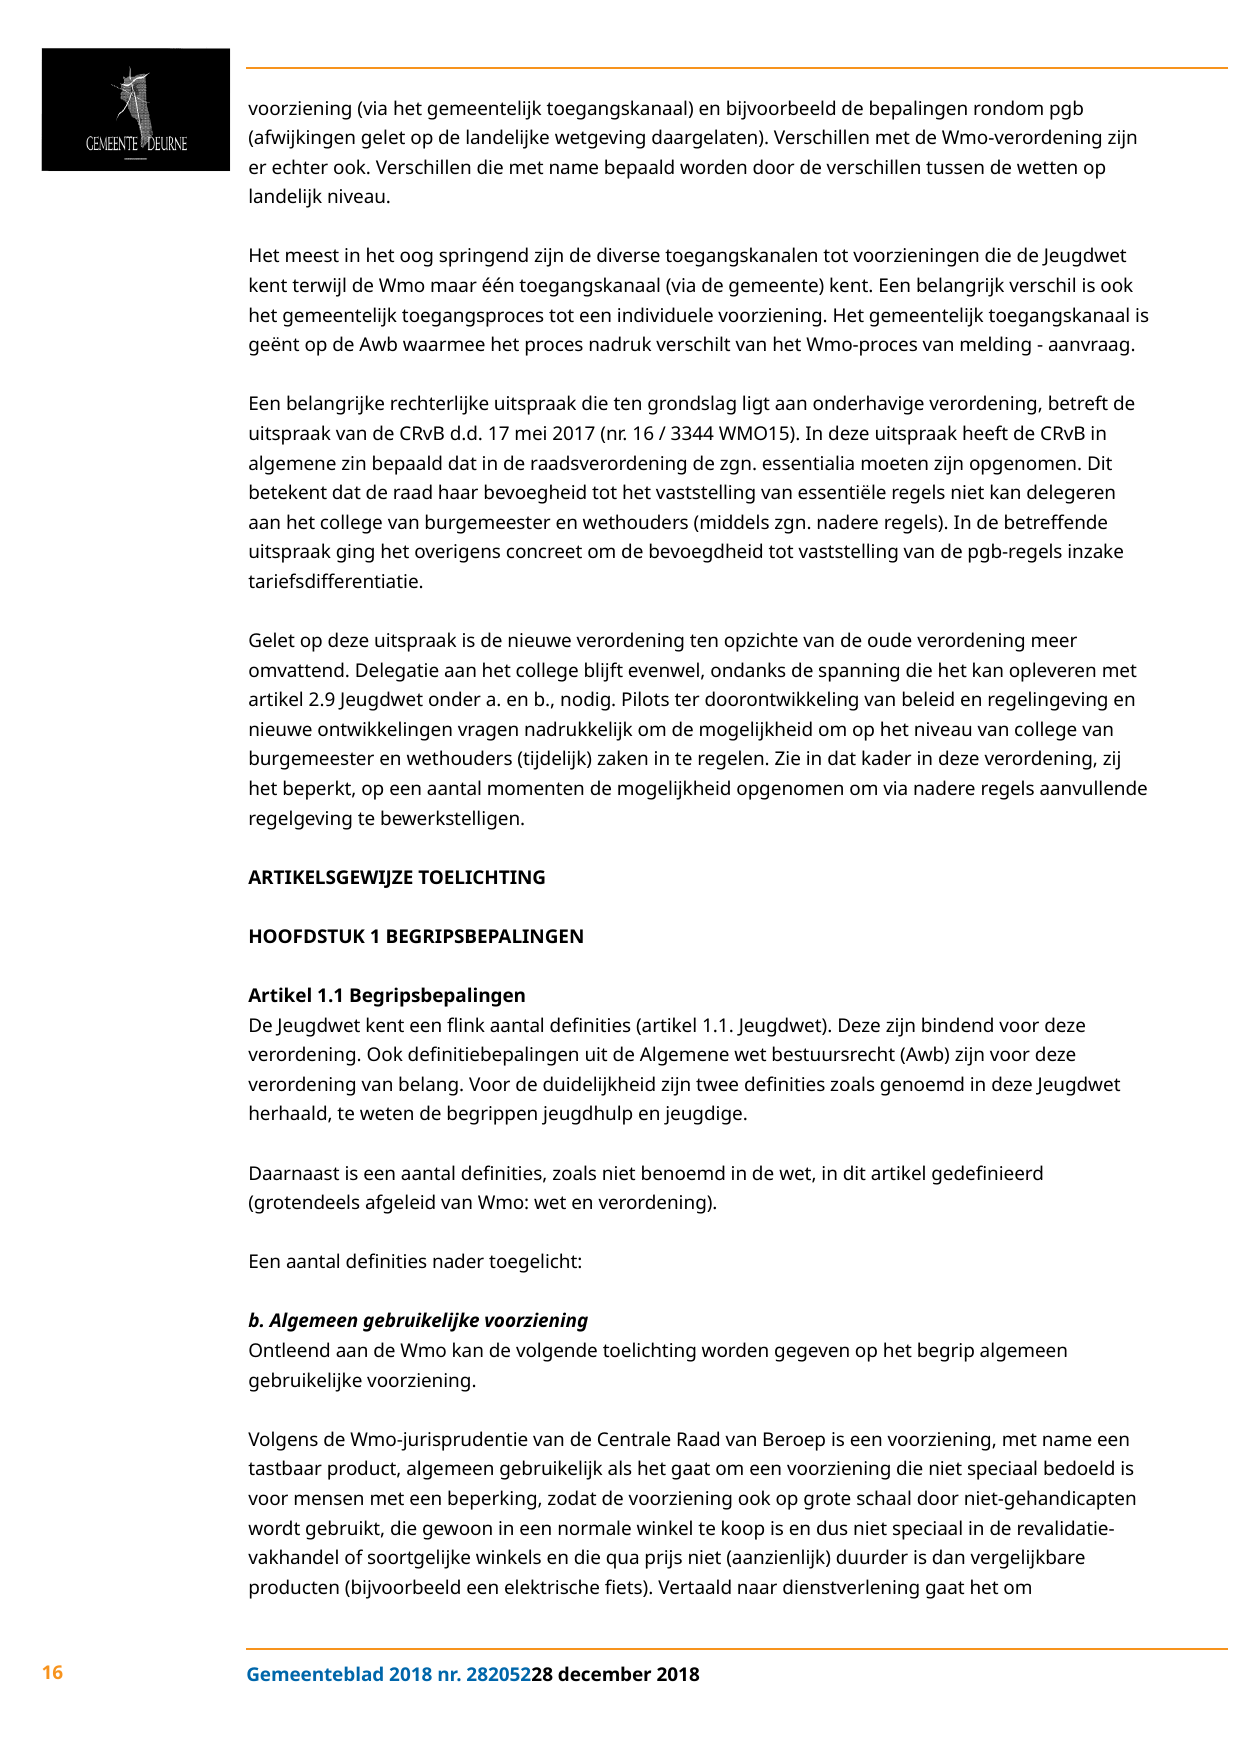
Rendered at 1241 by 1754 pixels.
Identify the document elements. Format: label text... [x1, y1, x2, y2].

text De Jeugdwet kent een flink aantal definities (artikel 1.1. Jeugdwet). Deze zijn bindend voor deze verordening. Ook definitiebepalingen uit de Algemene wet bestuursrecht (Awb) zijn voor deze verordening van belang. Voor de duidelijkheid zijn twee definities zoals genoemd in deze Jeugdwet herhaald, te weten de begrippen jeugdhulp en jeugdige. [248, 1012, 1152, 1126]
text Een belangrijke rechterlijke uitspraak die ten grondslag ligt aan onderhavige verordening, betreft de uitspraak van de CRvB d.d. 17 mei 2017 (nr. 16 / 3344 WMO15). In deze uitspraak heeft de CRvB in algemene zin bepaald dat in de raadsverordening de zgn. essentialia moeten zijn opgenomen. Dit betekent dat de raad haar bevoegheid tot het vaststelling van essentiële regels niet kan delegeren aan het college van burgemeester en wethouders (middels zgn. nadere regels). In de betreffende uitspraak ging het overigens concreet om de bevoegdheid tot vaststelling van de pgb-regels inzake tariefsdifferentiatie. [248, 391, 1152, 594]
text b. Algemeen gebruikelijke voorziening [248, 1308, 1152, 1333]
text Gelet op deze uitspraak is de nieuwe verordening ten opzichte van de oude verordening meer omvattend. Delegatie aan het college blijft evenwel, ondanks de spanning die het kan opleveren met artikel 2.9 Jeugdwet onder a. en b., nodig. Pilots ter doorontwikkeling van beleid en regelingeving en nieuwe ontwikkelingen vragen nadrukkelijk om de mogelijkheid om op het niveau van college van burgemeester en wethouders (tijdelijk) zaken in te regelen. Zie in dat kader in deze verordening, zij het beperkt, op een aantal momenten de mogelijkheid opgenomen om via nadere regels aanvullende regelgeving te bewerkstelligen. [248, 627, 1152, 831]
text HOOFDSTUK 1 BEGRIPSBEPALINGEN [248, 923, 1152, 949]
text Ontleend aan de Wmo kan de volgende toelichting worden gegeven op het begrip algemeen gebruikelijke voorziening. [248, 1337, 1152, 1393]
text Artikel 1.1 Begripsbepalingen [248, 982, 1152, 1008]
text Daarnaast is een aantal definities, zoals niet benoemd in de wet, in dit artikel gedefinieerd (grotendeels afgeleid van Wmo: wet en verordening). [248, 1160, 1152, 1215]
text voorziening (via het gemeentelijk toegangskanaal) en bijvoorbeeld de bepalingen rondom pgb (afwijkingen gelet op de landelijke wetgeving daargelaten). Verschillen met de Wmo-verordening zijn er echter ook. Verschillen die met name bepaald worden door de verschillen tussen de wetten op landelijk niveau. [248, 95, 1152, 209]
text Een aantal definities nader toegelicht: [248, 1248, 1152, 1274]
text Volgens de Wmo-jurisprudentie van de Centrale Raad van Beroep is een voorziening, met name een tastbaar product, algemeen gebruikelijk als het gaat om een voorziening die niet speciaal bedoeld is voor mensen met een beperking, zodat de voorziening ook op grote schaal door niet-gehandicapten wordt gebruikt, die gewoon in een normale winkel te koop is en dus niet speciaal in de revalidatie-vakhandel of soortgelijke winkels en die qua prijs niet (aanzienlijk) duurder is dan vergelijkbare producten (bijvoorbeeld een elektrische fiets). Vertaald naar dienstverlening gaat het om [248, 1426, 1152, 1600]
text ARTIKELSGEWIJZE TOELICHTING [248, 864, 1152, 890]
picture [41, 47, 231, 172]
text Het meest in het oog springend zijn de diverse toegangskanalen tot voorzieningen die de Jeugdwet kent terwijl de Wmo maar één toegangskanaal (via de gemeente) kent. Een belangrijk verschil is ook het gemeentelijk toegangsproces tot een individuele voorziening. Het gemeentelijk toegangskanaal is geënt op de Awb waarmee het proces nadruk verschilt van het Wmo-proces van melding - aanvraag. [248, 243, 1152, 357]
